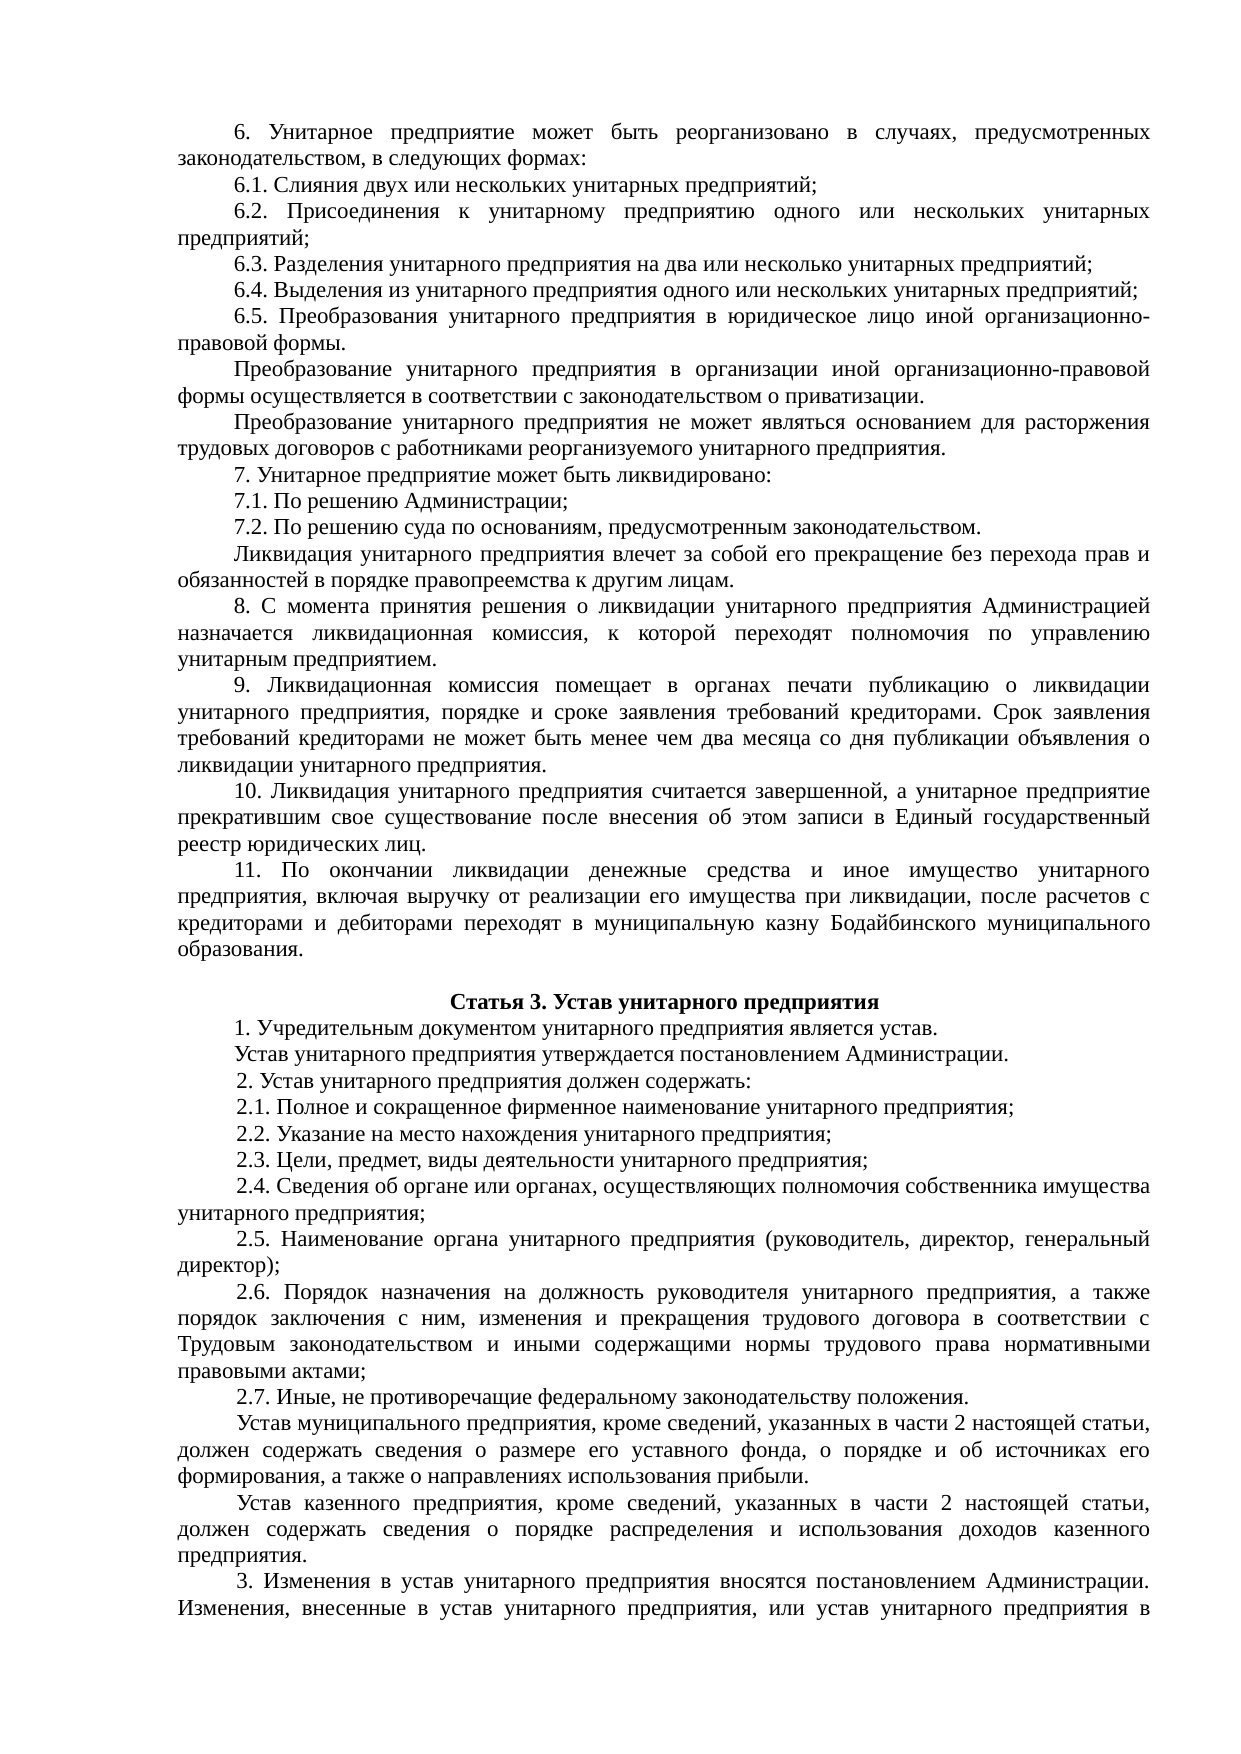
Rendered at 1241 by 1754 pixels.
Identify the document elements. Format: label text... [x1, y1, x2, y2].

text 11. По окончании ликвидации денежные средства и иное имущество унитарного предприятия, включая выручку от реализации его имущества при ликвидации, после расчетов с кредиторами и дебиторами переходят в муниципальную казну Бодайбинского муниципального образования. [177, 856, 1152, 961]
text 3. Изменения в устав унитарного предприятия вносятся постановлением Администрации. Изменения, внесенные в устав унитарного предприятия, или устав унитарного предприятия в [177, 1568, 1152, 1620]
text 10. Ликвидация унитарного предприятия считается завершенной, а унитарное предприятие прекратившим свое существование после внесения об этом записи в Единый государственный реестр юридических лиц. [177, 777, 1152, 856]
text 2. Устав унитарного предприятия должен содержать: [177, 1067, 1152, 1093]
text 6.1. Слияния двух или нескольких унитарных предприятий; [177, 171, 1152, 197]
text 8. С момента принятия решения о ликвидации унитарного предприятия Администрацией назначается ликвидационная комиссия, к которой переходят полномочия по управлению унитарным предприятием. [177, 592, 1152, 672]
text 1. Учредительным документом унитарного предприятия является устав. [177, 1014, 1152, 1041]
text Устав казенного предприятия, кроме сведений, указанных в части 2 настоящей статьи, должен содержать сведения о порядке распределения и использования доходов казенного предприятия. [177, 1488, 1152, 1568]
text 7.2. По решению суда по основаниям, предусмотренным законодательством. [177, 513, 1152, 540]
text Устав муниципального предприятия, кроме сведений, указанных в части 2 настоящей статьи, должен содержать сведения о размере его уставного фонда, о порядке и об источниках его формирования, а также о направлениях использования прибыли. [177, 1409, 1152, 1488]
text 2.1. Полное и сокращенное фирменное наименование унитарного предприятия; [177, 1093, 1152, 1119]
text 2.2. Указание на место нахождения унитарного предприятия; [177, 1119, 1152, 1146]
text Ликвидация унитарного предприятия влечет за собой его прекращение без перехода прав и обязанностей в порядке правопреемства к другим лицам. [177, 540, 1152, 592]
text 2.3. Цели, предмет, виды деятельности унитарного предприятия; [177, 1146, 1152, 1172]
text 6.5. Преобразования унитарного предприятия в юридическое лицо иной организационно-правовой формы. [177, 303, 1152, 355]
text 7.1. По решению Администрации; [177, 487, 1152, 513]
text Устав унитарного предприятия утверждается постановлением Администрации. [177, 1041, 1152, 1067]
text 6.2. Присоединения к унитарному предприятию одного или нескольких унитарных предприятий; [177, 197, 1152, 250]
text 2.4. Сведения об органе или органах, осуществляющих полномочия собственника имущества унитарного предприятия; [177, 1172, 1152, 1225]
text Преобразование унитарного предприятия в организации иной организационно-правовой формы осуществляется в соответствии с законодательством о приватизации. [177, 355, 1152, 408]
text 6. Унитарное предприятие может быть реорганизовано в случаях, предусмотренных законодательством, в следующих формах: [177, 118, 1152, 171]
text 9. Ликвидационная комиссия помещает в органах печати публикацию о ликвидации унитарного предприятия, порядке и сроке заявления требований кредиторами. Срок заявления требований кредиторами не может быть менее чем два месяца со дня публикации объявления о ликвидации унитарного предприятия. [177, 672, 1152, 777]
text 2.5. Наименование органа унитарного предприятия (руководитель, директор, генеральный директор); [177, 1225, 1152, 1278]
text 2.6. Порядок назначения на должность руководителя унитарного предприятия, а также порядок заключения с ним, изменения и прекращения трудового договора в соответствии с Трудовым законодательством и иными содержащими нормы трудового права нормативными правовыми актами; [177, 1278, 1152, 1383]
text 7. Унитарное предприятие может быть ликвидировано: [177, 461, 1152, 487]
text Преобразование унитарного предприятия не может являться основанием для расторжения трудовых договоров с работниками реорганизуемого унитарного предприятия. [177, 408, 1152, 461]
text 6.3. Разделения унитарного предприятия на два или несколько унитарных предприятий; [177, 250, 1152, 276]
text 2.7. Иные, не противоречащие федеральному законодательству положения. [177, 1383, 1152, 1409]
text Статья 3. Устав унитарного предприятия [177, 988, 1152, 1014]
text 6.4. Выделения из унитарного предприятия одного или нескольких унитарных предприятий; [177, 276, 1152, 303]
